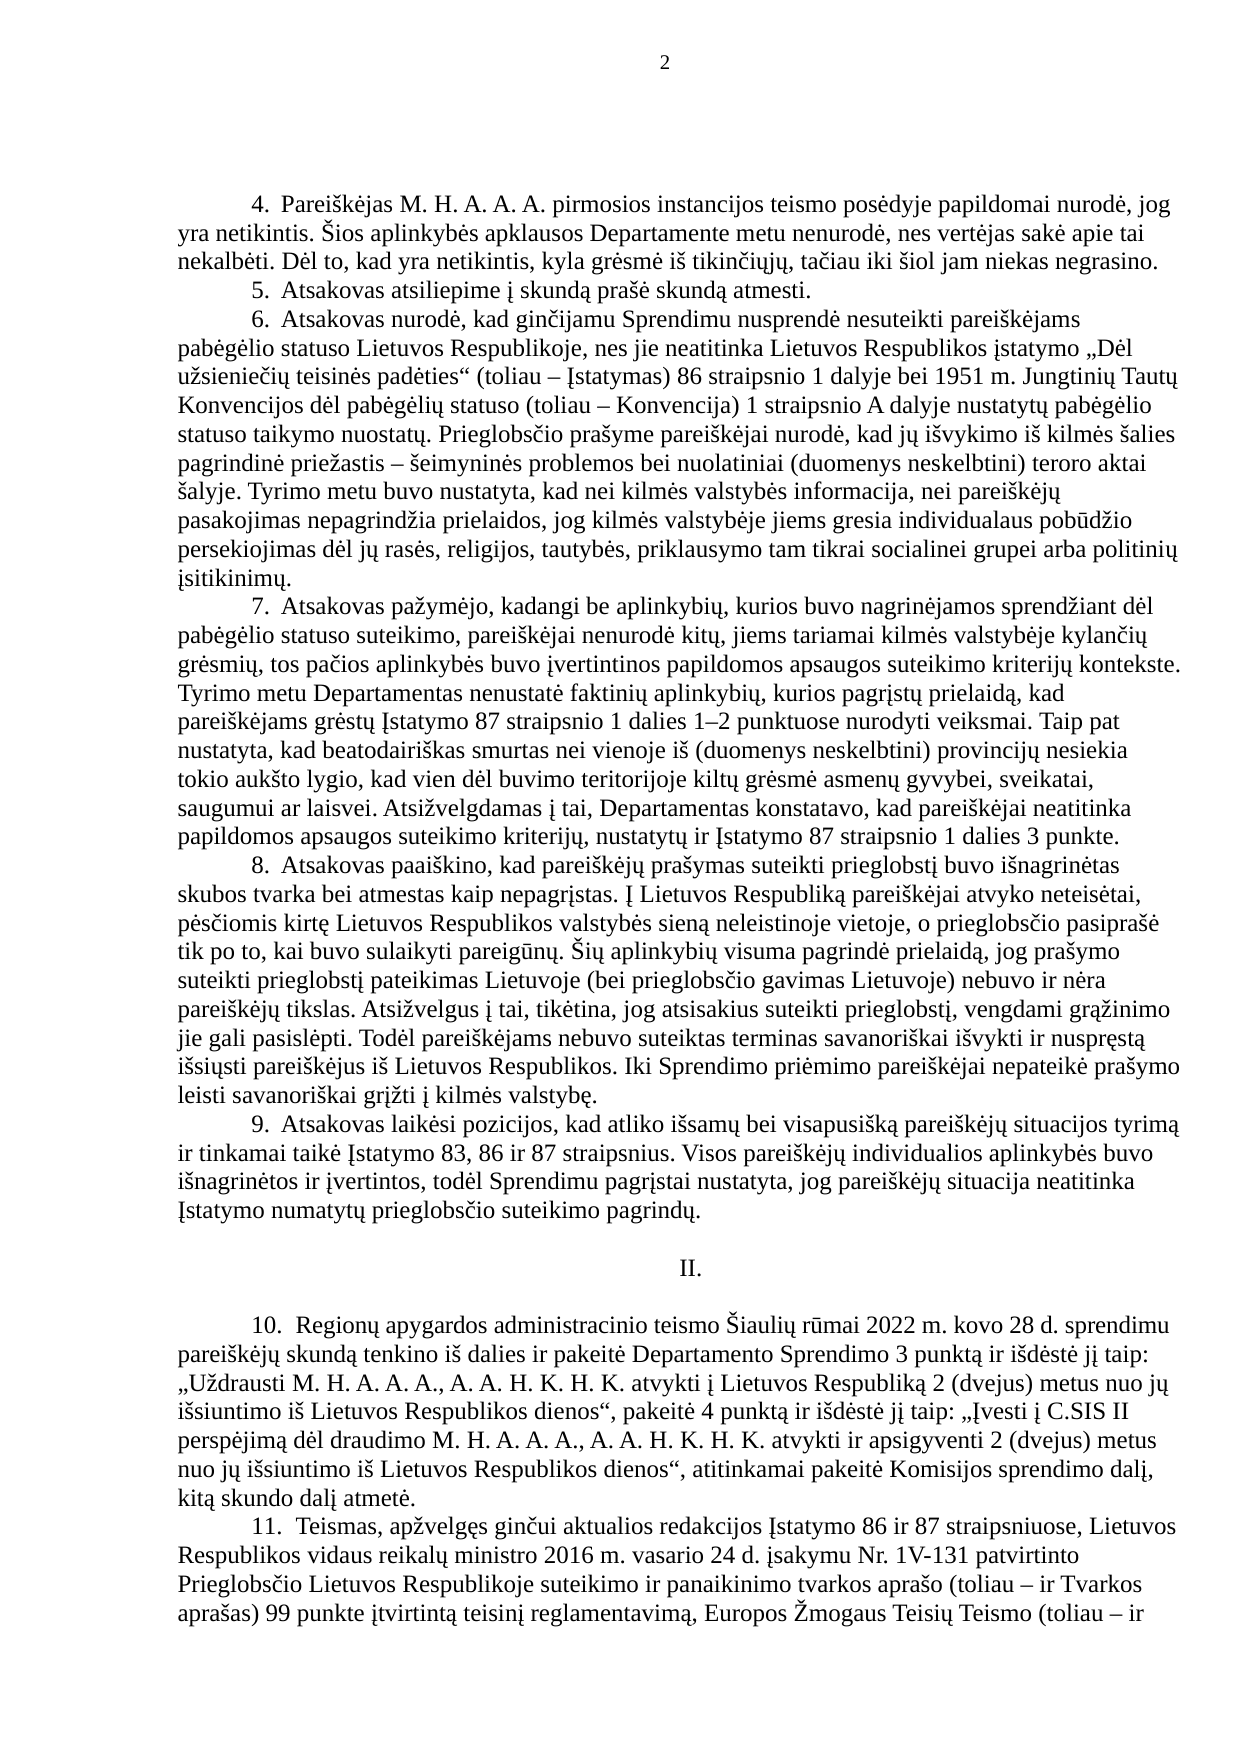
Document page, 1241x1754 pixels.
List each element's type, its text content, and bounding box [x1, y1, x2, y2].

text 8. Atsakovas paaiškino, kad pareiškėjų prašymas suteikti prieglobstį buvo išnagrinėtas skubos tvarka bei atmestas kaip nepagrįstas. Į Lietuvos Respubliką pareiškėjai atvyko neteisėtai, pėsčiomis kirtę Lietuvos Respublikos valstybės sieną neleistinoje vietoje, o prieglobsčio pasiprašė tik po to, kai buvo sulaikyti pareigūnų. Šių aplinkybių visuma pagrindė prielaidą, jog prašymo suteikti prieglobstį pateikimas Lietuvoje (bei prieglobsčio gavimas Lietuvoje) nebuvo ir nėra pareiškėjų tikslas. Atsižvelgus į tai, tikėtina, jog atsisakius suteikti prieglobstį, vengdami grąžinimo jie gali pasislėpti. Todėl pareiškėjams nebuvo suteiktas terminas savanoriškai išvykti ir nuspręstą išsiųsti pareiškėjus iš Lietuvos Respublikos. Iki Sprendimo priėmimo pareiškėjai nepateikė prašymo leisti savanoriškai grįžti į kilmės valstybę. [177, 850, 1181, 1109]
text 10. Regionų apygardos administracinio teismo Šiaulių rūmai 2022 m. kovo 28 d. sprendimu pareiškėjų skundą tenkino iš dalies ir pakeitė Departamento Sprendimo 3 punktą ir išdėstė jį taip: „Uždrausti M. H. A. A. A., A. A. H. K. H. K. atvykti į Lietuvos Respubliką 2 (dvejus) metus nuo jų išsiuntimo iš Lietuvos Respublikos dienos“, pakeitė 4 punktą ir išdėstė jį taip: „Įvesti į C.SIS II perspėjimą dėl draudimo M. H. A. A. A., A. A. H. K. H. K. atvykti ir apsigyventi 2 (dvejus) metus nuo jų išsiuntimo iš Lietuvos Respublikos dienos“, atitinkamai pakeitė Komisijos sprendimo dalį, kitą skundo dalį atmetė. [177, 1310, 1181, 1511]
text II. [215, 1253, 1181, 1281]
text 4. Pareiškėjas M. H. A. A. A. pirmosios instancijos teismo posėdyje papildomai nurodė, jog yra netikintis. Šios aplinkybės apklausos Departamente metu nenurodė, nes vertėjas sakė apie tai nekalbėti. Dėl to, kad yra netikintis, kyla grėsmė iš tikinčiųjų, tačiau iki šiol jam niekas negrasino. [177, 189, 1181, 275]
text 7. Atsakovas pažymėjo, kadangi be aplinkybių, kurios buvo nagrinėjamos sprendžiant dėl pabėgėlio statuso suteikimo, pareiškėjai nenurodė kitų, jiems tariamai kilmės valstybėje kylančių grėsmių, tos pačios aplinkybės buvo įvertintinos papildomos apsaugos suteikimo kriterijų kontekste. Tyrimo metu Departamentas nenustatė faktinių aplinkybių, kurios pagrįstų prielaidą, kad pareiškėjams grėstų Įstatymo 87 straipsnio 1 dalies 1–2 punktuose nurodyti veiksmai. Taip pat nustatyta, kad beatodairiškas smurtas nei vienoje iš (duomenys neskelbtini) provincijų nesiekia tokio aukšto lygio, kad vien dėl buvimo teritorijoje kiltų grėsmė asmenų gyvybei, sveikatai, saugumui ar laisvei. Atsižvelgdamas į tai, Departamentas konstatavo, kad pareiškėjai neatitinka papildomos apsaugos suteikimo kriterijų, nustatytų ir Įstatymo 87 straipsnio 1 dalies 3 punkte. [177, 591, 1181, 850]
text 9. Atsakovas laikėsi pozicijos, kad atliko išsamų bei visapusišką pareiškėjų situacijos tyrimą ir tinkamai taikė Įstatymo 83, 86 ir 87 straipsnius. Visos pareiškėjų individualios aplinkybės buvo išnagrinėtos ir įvertintos, todėl Sprendimu pagrįstai nustatyta, jog pareiškėjų situacija neatitinka Įstatymo numatytų prieglobsčio suteikimo pagrindų. [177, 1109, 1181, 1224]
text 5. Atsakovas atsiliepime į skundą prašė skundą atmesti. [177, 275, 1181, 304]
text 11. Teismas, apžvelgęs ginčui aktualios redakcijos Įstatymo 86 ir 87 straipsniuose, Lietuvos Respublikos vidaus reikalų ministro 2016 m. vasario 24 d. įsakymu Nr. 1V-131 patvirtinto Prieglobsčio Lietuvos Respublikoje suteikimo ir panaikinimo tvarkos aprašo (toliau – ir Tvarkos aprašas) 99 punkte įtvirtintą teisinį reglamentavimą, Europos Žmogaus Teisių Teismo (toliau – ir [177, 1511, 1181, 1626]
text 6. Atsakovas nurodė, kad ginčijamu Sprendimu nusprendė nesuteikti pareiškėjams pabėgėlio statuso Lietuvos Respublikoje, nes jie neatitinka Lietuvos Respublikos įstatymo „Dėl užsieniečių teisinės padėties“ (toliau – Įstatymas) 86 straipsnio 1 dalyje bei 1951 m. Jungtinių Tautų Konvencijos dėl pabėgėlių statuso (toliau – Konvencija) 1 straipsnio A dalyje nustatytų pabėgėlio statuso taikymo nuostatų. Prieglobsčio prašyme pareiškėjai nurodė, kad jų išvykimo iš kilmės šalies pagrindinė priežastis – šeimyninės problemos bei nuolatiniai (duomenys neskelbtini) teroro aktai šalyje. Tyrimo metu buvo nustatyta, kad nei kilmės valstybės informacija, nei pareiškėjų pasakojimas nepagrindžia prielaidos, jog kilmės valstybėje jiems gresia individualaus pobūdžio persekiojimas dėl jų rasės, religijos, tautybės, priklausymo tam tikrai socialinei grupei arba politinių įsitikinimų. [177, 304, 1181, 591]
